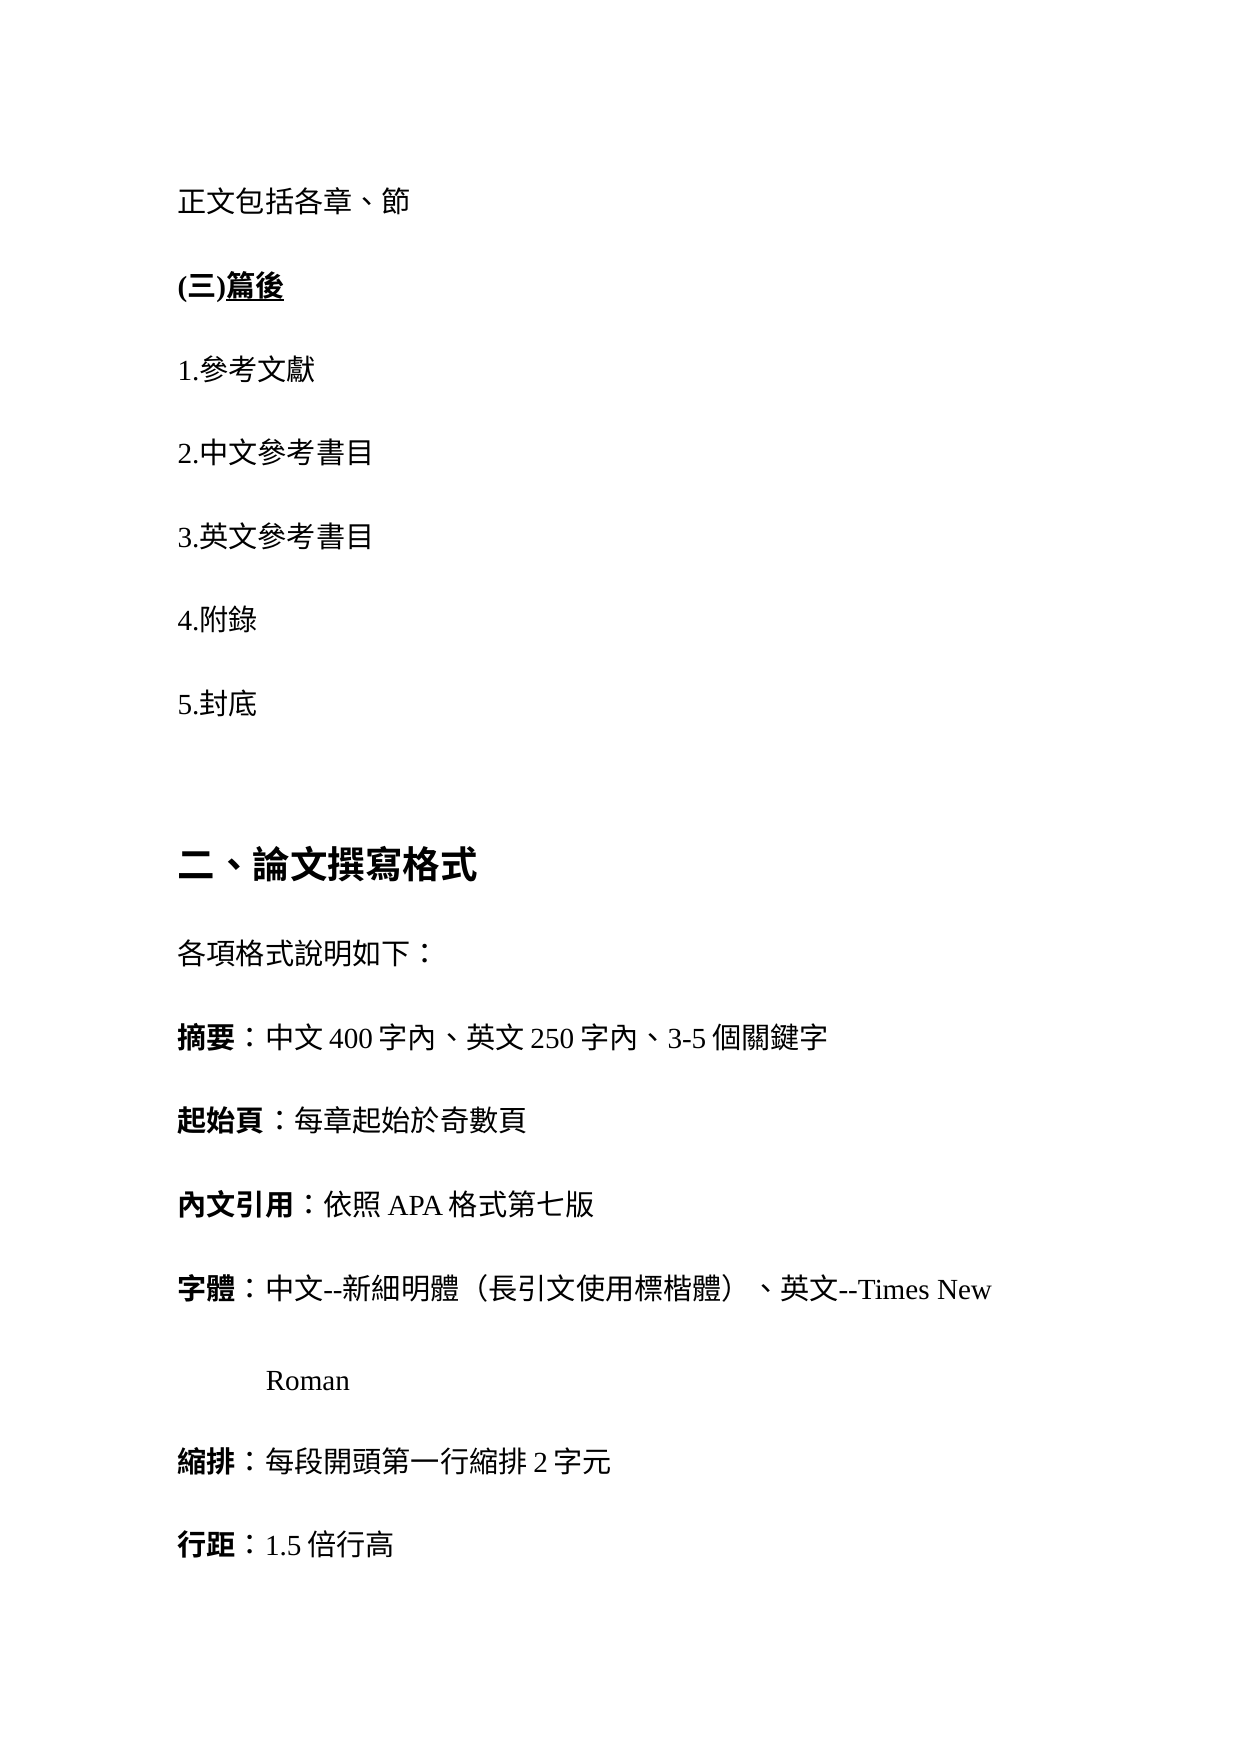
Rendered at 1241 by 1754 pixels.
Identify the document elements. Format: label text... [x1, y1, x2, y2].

text 內文引用：依照APA格式第七版 [177, 1161, 1045, 1224]
text 縮排：每段開頭第一行縮排2字元 [177, 1418, 1045, 1480]
text 1.參考文獻 [177, 326, 1045, 388]
text 2.中文參考書目 [177, 409, 1045, 472]
text 正文包括各章、節 [177, 158, 1045, 221]
text 3.英文參考書目 [177, 493, 1045, 555]
text 4.附錄 [177, 576, 1045, 639]
text 起始頁：每章起始於奇數頁 [177, 1077, 1045, 1140]
text 摘要：中文400字內、英文250字內、3-5個關鍵字 [177, 994, 1045, 1056]
text 5.封底 [177, 660, 1045, 723]
text 各項格式說明如下： [177, 910, 1045, 973]
text (三)篇後 [177, 242, 1045, 304]
text 二、論文撰寫格式 [177, 821, 1045, 883]
text 行距：1.5倍行高 [177, 1501, 1045, 1564]
text 字體：中文--新細明體（長引文使用標楷體）、英文--Times New Roman [177, 1245, 1045, 1401]
